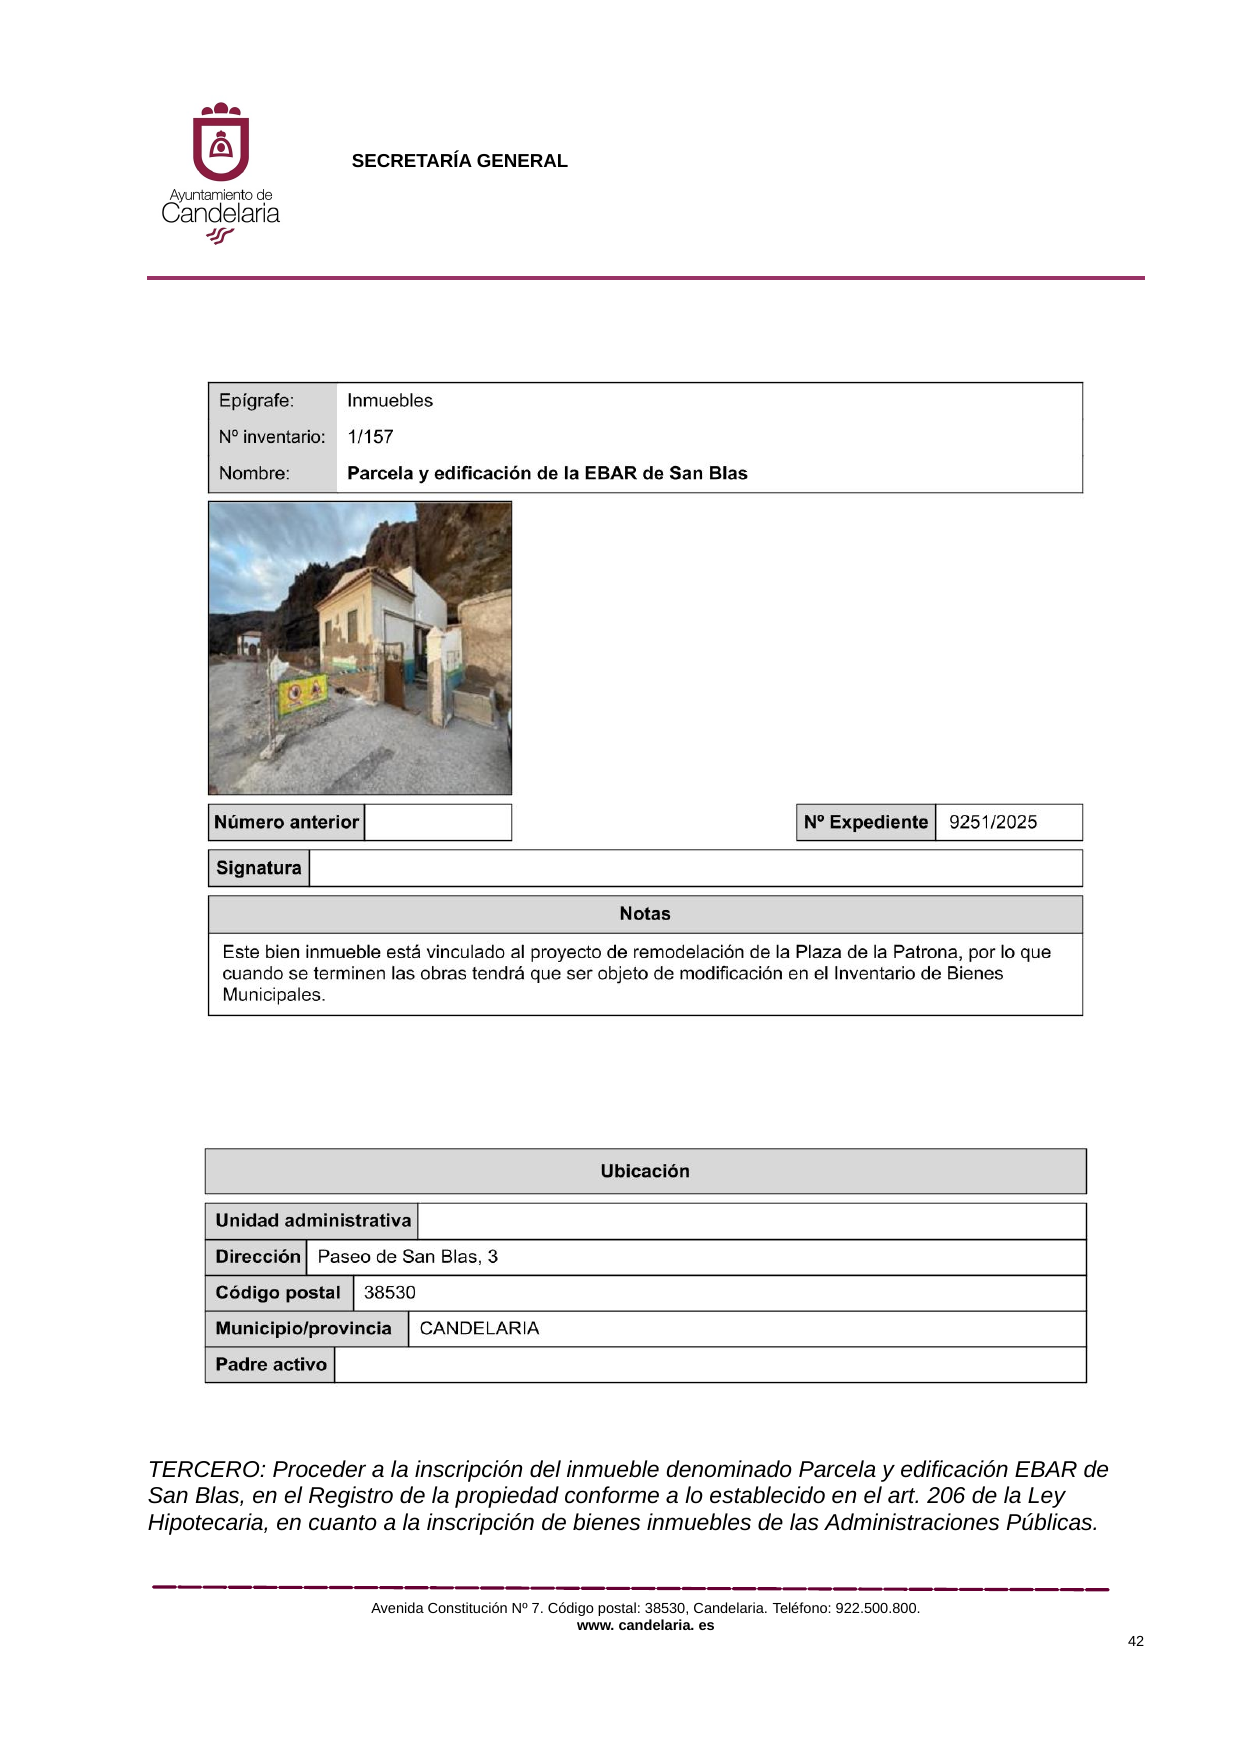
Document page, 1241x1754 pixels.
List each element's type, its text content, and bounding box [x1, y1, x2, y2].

text TERCERO: Proceder a la inscripción del inmueble denominado Parcela y edificación EBAR de San Blas, en el Registro de la propiedad conforme a lo establecido en el art. 206 de la Ley Hipotecaria, en cuanto a la inscripción de bienes inmuebles de las Administraciones Públicas. [148, 1456, 1144, 1535]
